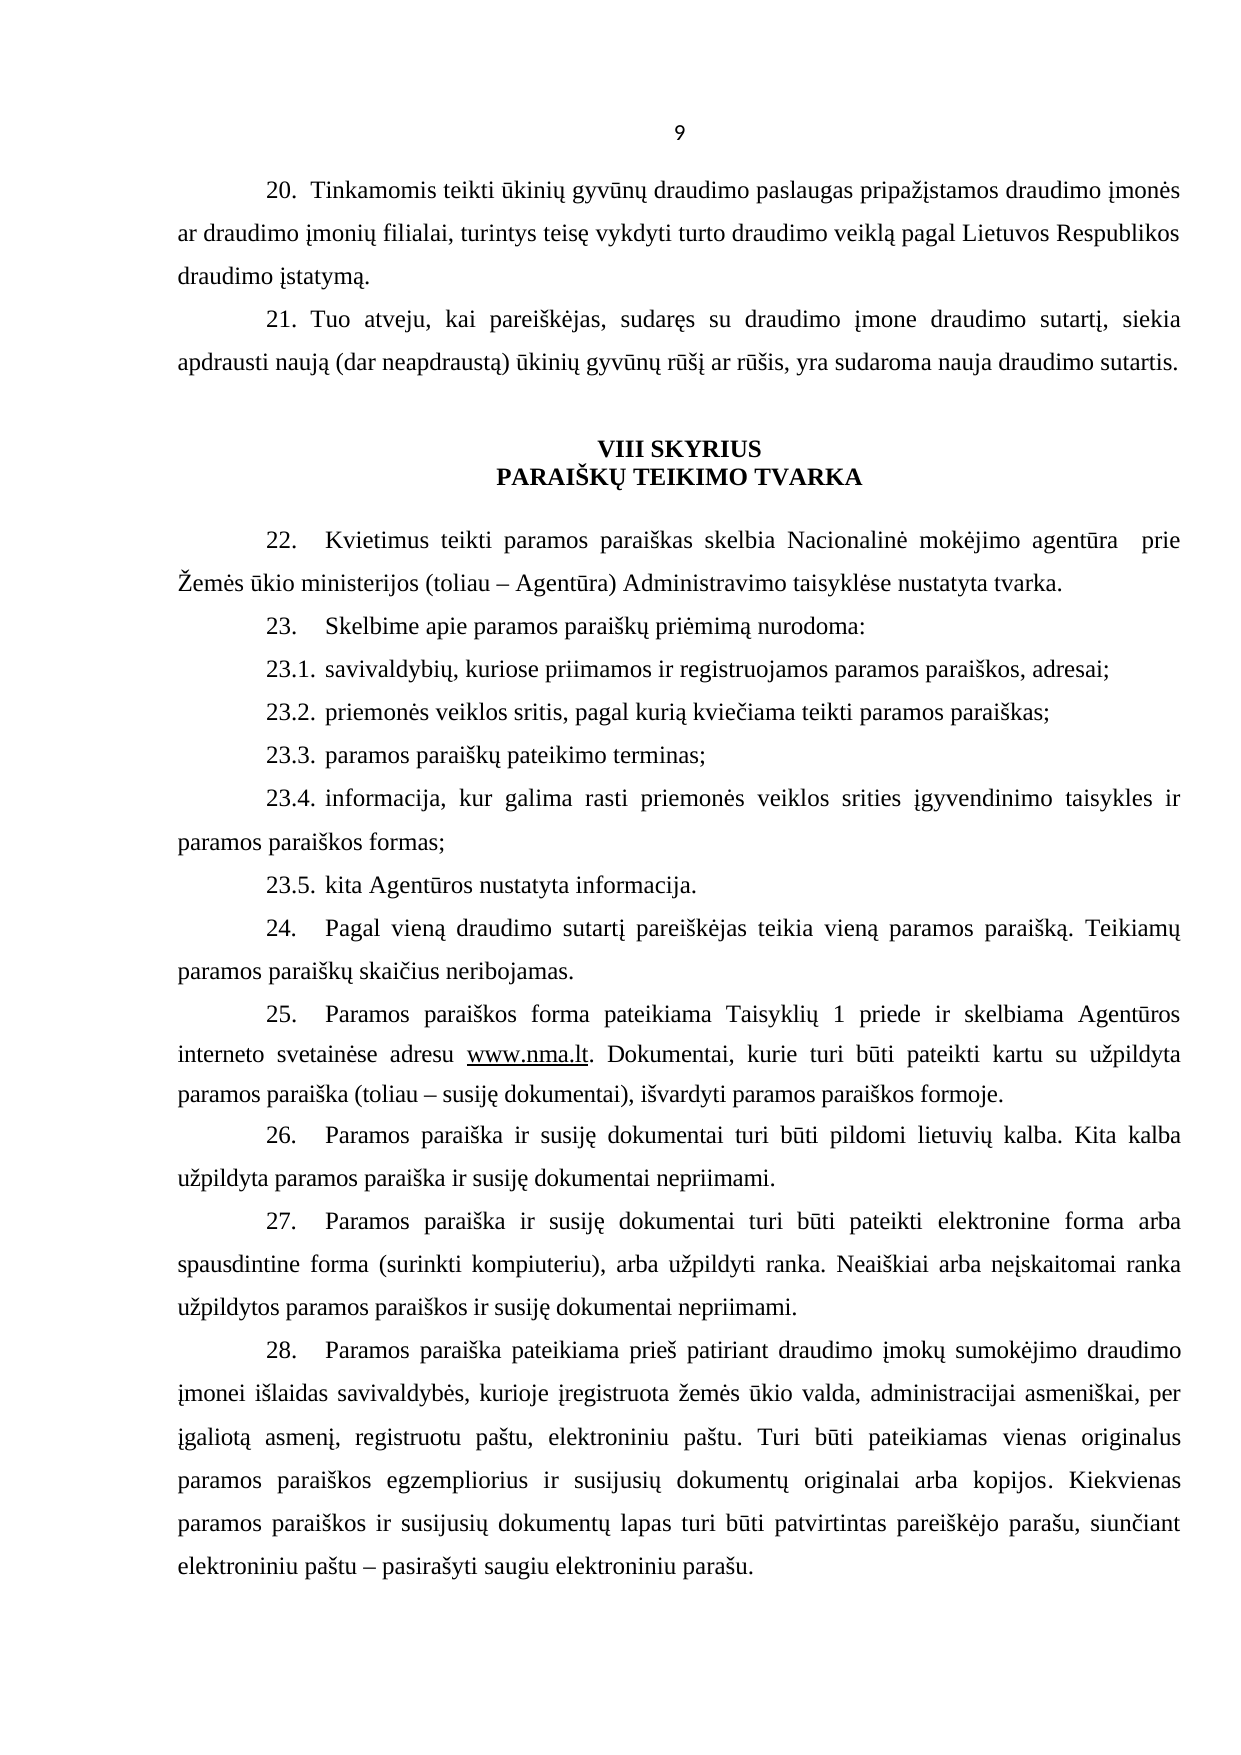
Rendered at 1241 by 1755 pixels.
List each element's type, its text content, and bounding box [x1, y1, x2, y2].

text 23.4. informacija, kur galima rasti priemonės veiklos srities įgyvendinimo taisykles ir paramos paraiškos formas; [177, 783, 1181, 855]
text 25. Paramos paraiškos forma pateikiama Taisyklių 1 priede ir skelbiama Agentūros interneto svetainėse adresu www.nma.lt. Dokumentai, kurie turi būti pateikti kartu su užpildyta paramos paraiška (toliau – susiję dokumentai), išvardyti paramos paraiškos formoje. [177, 999, 1181, 1108]
text 23.5. kita Agentūros nustatyta informacija. [177, 870, 1181, 898]
text 27. Paramos paraiška ir susiję dokumentai turi būti pateikti elektronine forma arba spausdintine forma (surinkti kompiuteriu), arba užpildyti ranka. Neaiškiai arba neįskaitomai ranka užpildytos paramos paraiškos ir susiję dokumentai nepriimami. [177, 1206, 1181, 1321]
text 23.2. priemonės veiklos sritis, pagal kurią kviečiama teikti paramos paraiškas; [177, 697, 1181, 726]
text 28. Paramos paraiška pateikiama prieš patiriant draudimo įmokų sumokėjimo draudimo įmonei išlaidas savivaldybės, kurioje įregistruota žemės ūkio valda, administracijai asmeniškai, per įgaliotą asmenį, registruotu paštu, elektroniniu paštu. Turi būti pateikiamas vienas originalus paramos paraiškos egzempliorius ir susijusių dokumentų originalai arba kopijos. Kiekvienas paramos paraiškos ir susijusių dokumentų lapas turi būti patvirtintas pareiškėjo parašu, siunčiant elektroniniu paštu – pasirašyti saugiu elektroniniu parašu. [177, 1335, 1181, 1580]
text 22. Kvietimus teikti paramos paraiškas skelbia Nacionalinė mokėjimo agentūra prie Žemės ūkio ministerijos (toliau – Agentūra) Administravimo taisyklėse nustatyta tvarka. [177, 525, 1181, 597]
text VIII SKYRIUS [177, 434, 1181, 462]
text 23.1. savivaldybių, kuriose priimamos ir registruojamos paramos paraiškos, adresai; [177, 654, 1181, 683]
text 26. Paramos paraiška ir susiję dokumentai turi būti pildomi lietuvių kalba. Kita kalba užpildyta paramos paraiška ir susiję dokumentai nepriimami. [177, 1120, 1181, 1192]
text ParaiškŲ TEIKIMO TVARKA [177, 462, 1181, 491]
text 23. Skelbime apie paramos paraiškų priėmimą nurodoma: [177, 611, 1181, 640]
text 23.3. paramos paraiškų pateikimo terminas; [177, 740, 1181, 769]
text 21. Tuo atveju, kai pareiškėjas, sudaręs su draudimo įmone draudimo sutartį, siekia apdrausti naują (dar neapdraustą) ūkinių gyvūnų rūšį ar rūšis, yra sudaroma nauja draudimo sutartis. [177, 304, 1181, 376]
text 24. Pagal vieną draudimo sutartį pareiškėjas teikia vieną paramos paraišką. Teikiamų paramos paraiškų skaičius neribojamas. [177, 913, 1181, 985]
text 20. Tinkamomis teikti ūkinių gyvūnų draudimo paslaugas pripažįstamos draudimo įmonės ar draudimo įmonių filialai, turintys teisę vykdyti turto draudimo veiklą pagal Lietuvos Respublikos draudimo įstatymą. [177, 175, 1181, 290]
